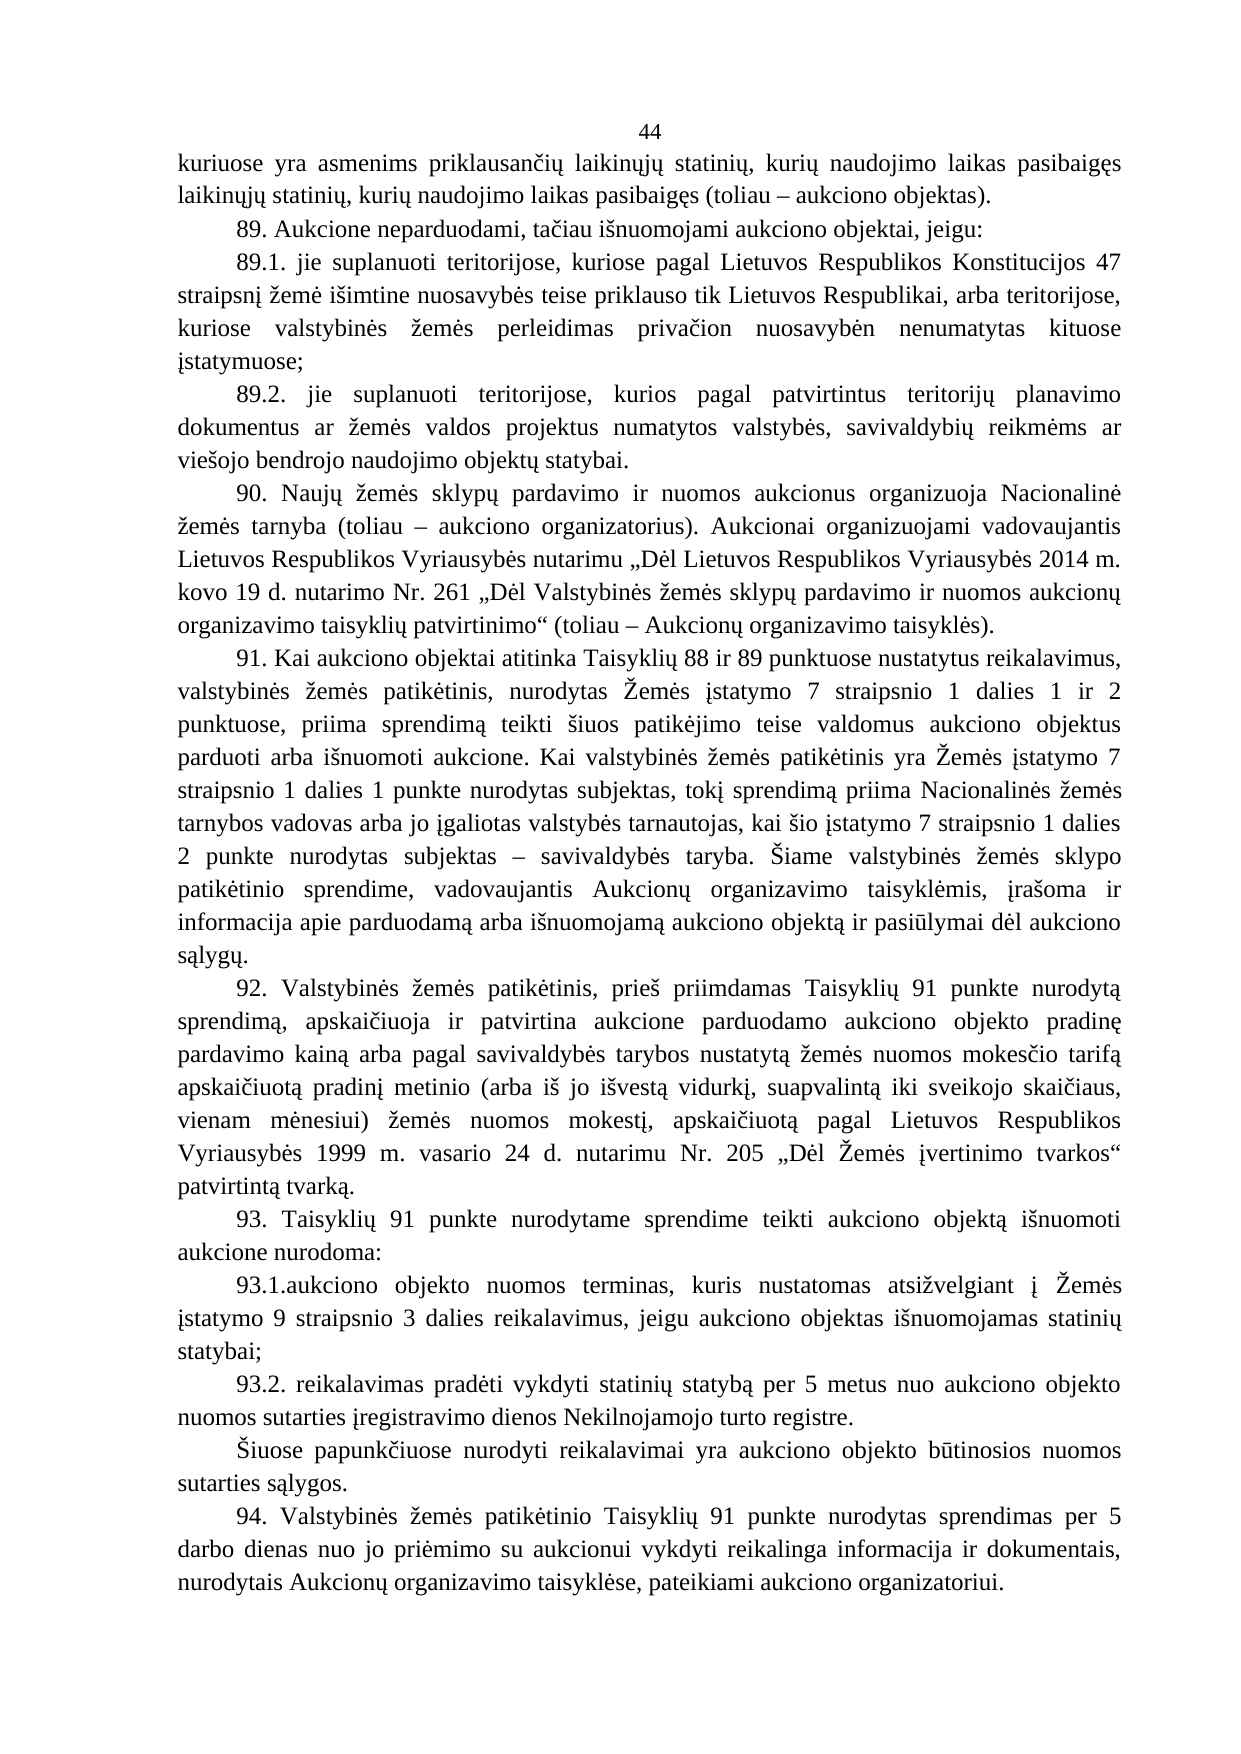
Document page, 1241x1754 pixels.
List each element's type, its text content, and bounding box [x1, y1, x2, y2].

text 93. Taisyklių 91 punkte nurodytame sprendime teikti aukciono objektą išnuomoti aukcione nurodoma: [177, 1204, 1122, 1266]
text kuriuose yra asmenims priklausančių laikinųjų statinių, kurių naudojimo laikas pasibaigęs laikinųjų statinių, kurių naudojimo laikas pasibaigęs (toliau – aukciono objektas). [177, 148, 1122, 209]
text 93.1.aukciono objekto nuomos terminas, kuris nustatomas atsižvelgiant į Žemės įstatymo 9 straipsnio 3 dalies reikalavimus, jeigu aukciono objektas išnuomojamas statinių statybai; [177, 1270, 1122, 1365]
text 90. Naujų žemės sklypų pardavimo ir nuomos aukcionus organizuoja Nacionalinė žemės tarnyba (toliau – aukciono organizatorius). Aukcionai organizuojami vadovaujantis Lietuvos Respublikos Vyriausybės nutarimu „Dėl Lietuvos Respublikos Vyriausybės 2014 m. kovo 19 d. nutarimo Nr. 261 „Dėl Valstybinės žemės sklypų pardavimo ir nuomos aukcionų organizavimo taisyklių patvirtinimo“ (toliau – Aukcionų organizavimo taisyklės). [177, 478, 1122, 639]
text 89. Aukcione neparduodami, tačiau išnuomojami aukciono objektai, jeigu: [177, 214, 1122, 242]
text 94. Valstybinės žemės patikėtinio Taisyklių 91 punkte nurodytas sprendimas per 5 darbo dienas nuo jo priėmimo su aukcionui vykdyti reikalinga informacija ir dokumentais, nurodytais Aukcionų organizavimo taisyklėse, pateikiami aukciono organizatoriui. [177, 1501, 1122, 1596]
text 89.1. jie suplanuoti teritorijose, kuriose pagal Lietuvos Respublikos Konstitucijos 47 straipsnį žemė išimtine nuosavybės teise priklauso tik Lietuvos Respublikai, arba teritorijose, kuriose valstybinės žemės perleidimas privačion nuosavybėn nenumatytas kituose įstatymuose; [177, 247, 1122, 374]
text 89.2. jie suplanuoti teritorijose, kurios pagal patvirtintus teritorijų planavimo dokumentus ar žemės valdos projektus numatytos valstybės, savivaldybių reikmėms ar viešojo bendrojo naudojimo objektų statybai. [177, 379, 1122, 473]
text Šiuose papunkčiuose nurodyti reikalavimai yra aukciono objekto būtinosios nuomos sutarties sąlygos. [177, 1435, 1122, 1497]
text 92. Valstybinės žemės patikėtinis, prieš priimdamas Taisyklių 91 punkte nurodytą sprendimą, apskaičiuoja ir patvirtina aukcione parduodamo aukciono objekto pradinę pardavimo kainą arba pagal savivaldybės tarybos nustatytą žemės nuomos mokesčio tarifą apskaičiuotą pradinį metinio (arba iš jo išvestą vidurkį, suapvalintą iki sveikojo skaičiaus, vienam mėnesiui) žemės nuomos mokestį, apskaičiuotą pagal Lietuvos Respublikos Vyriausybės 1999 m. vasario 24 d. nutarimu Nr. 205 „Dėl Žemės įvertinimo tvarkos“ patvirtintą tvarką. [177, 973, 1122, 1200]
text 91. Kai aukciono objektai atitinka Taisyklių 88 ir 89 punktuose nustatytus reikalavimus, valstybinės žemės patikėtinis, nurodytas Žemės įstatymo 7 straipsnio 1 dalies 1 ir 2 punktuose, priima sprendimą teikti šiuos patikėjimo teise valdomus aukciono objektus parduoti arba išnuomoti aukcione. Kai valstybinės žemės patikėtinis yra Žemės įstatymo 7 straipsnio 1 dalies 1 punkte nurodytas subjektas, tokį sprendimą priima Nacionalinės žemės tarnybos vadovas arba jo įgaliotas valstybės tarnautojas, kai šio įstatymo 7 straipsnio 1 dalies 2 punkte nurodytas subjektas – savivaldybės taryba. Šiame valstybinės žemės sklypo patikėtinio sprendime, vadovaujantis Aukcionų organizavimo taisyklėmis, įrašoma ir informacija apie parduodamą arba išnuomojamą aukciono objektą ir pasiūlymai dėl aukciono sąlygų. [177, 643, 1122, 969]
text 93.2. reikalavimas pradėti vykdyti statinių statybą per 5 metus nuo aukciono objekto nuomos sutarties įregistravimo dienos Nekilnojamojo turto registre. [177, 1369, 1122, 1431]
